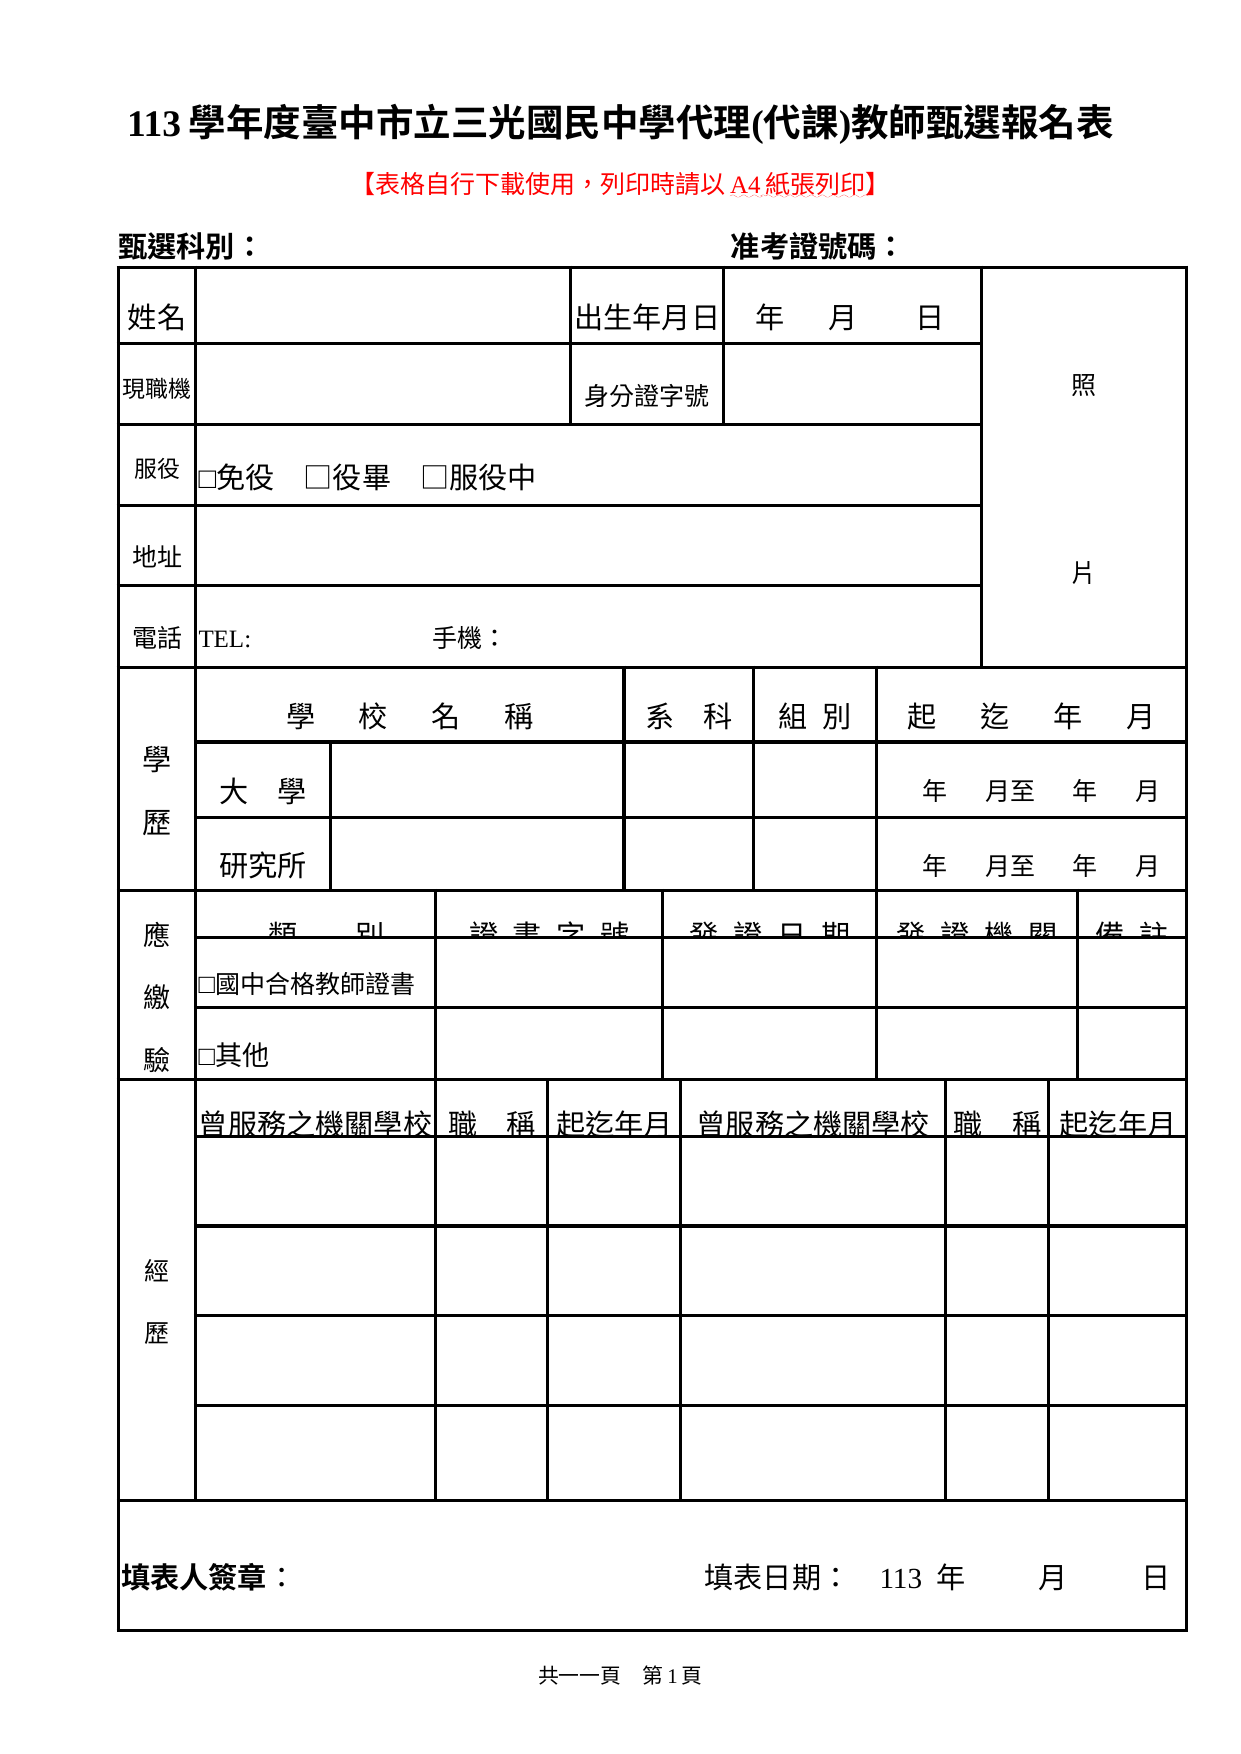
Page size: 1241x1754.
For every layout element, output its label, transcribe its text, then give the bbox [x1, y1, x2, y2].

table_cell [878, 1009, 1076, 1078]
table_cell [197, 507, 980, 583]
text 【表格自行下載使用，列印時請以A4紙張列印】 [118, 141, 1122, 203]
table_cell [332, 819, 622, 889]
table_cell 研究所 [197, 819, 329, 889]
table_cell [1079, 939, 1185, 1006]
table_cell [755, 819, 875, 889]
table_cell [725, 345, 980, 423]
table_cell [1079, 1009, 1185, 1078]
table_cell 備 註 [1079, 892, 1185, 936]
table_cell [549, 1407, 679, 1499]
table_cell [626, 819, 752, 889]
table_cell [682, 1138, 944, 1224]
table_cell 應 繳 驗 證 件 [120, 892, 194, 1078]
table_cell [878, 939, 1076, 1006]
table_cell [437, 1009, 624, 1078]
table_cell 起迄年月 [549, 1081, 679, 1135]
table_cell [624, 939, 661, 1006]
table_cell [1050, 1228, 1185, 1314]
text 甄選科別： 准考證號碼： [118, 203, 1122, 266]
table_cell [332, 744, 622, 816]
table_cell 職 稱 [437, 1081, 546, 1135]
table_cell [437, 1407, 546, 1499]
table_cell 填表人簽章： 填表日期： 113 年 月 日 [120, 1502, 1185, 1629]
table_cell [947, 1317, 1047, 1403]
table_cell [437, 1317, 546, 1403]
table_cell □免役 □役畢 □服役中 [197, 426, 980, 504]
table_cell [549, 1228, 679, 1314]
table_cell □其他 [197, 1009, 434, 1078]
table_cell □國中合格教師證書 [197, 939, 434, 1006]
table_cell 組 別 [755, 669, 875, 740]
table_cell [682, 1317, 944, 1403]
table_cell [197, 1317, 434, 1403]
table_cell 系 科 [626, 669, 752, 740]
table_cell [1050, 1407, 1185, 1499]
table_cell [1050, 1317, 1185, 1403]
table_cell [947, 1407, 1047, 1499]
table_cell [437, 1228, 546, 1314]
table_cell [682, 1407, 944, 1499]
table_cell [626, 744, 752, 816]
table_cell [197, 1228, 434, 1314]
table_cell 年 月至 年 月 [878, 819, 1185, 889]
table_cell [624, 1009, 661, 1078]
table_cell [682, 1228, 944, 1314]
table_cell 證 書 字 號 [437, 892, 661, 936]
table_cell [197, 1138, 434, 1224]
table_header 年 月 日 [725, 269, 980, 342]
table_cell 類 別 [197, 892, 434, 936]
table_cell 地址 [120, 507, 194, 583]
table_cell [549, 1317, 679, 1403]
table_cell [197, 1407, 434, 1499]
table_cell 發 證 日 期 [664, 892, 875, 936]
table_cell 曾服務之機關學校 [682, 1081, 944, 1135]
table_cell [947, 1228, 1047, 1314]
table_cell 曾服務之機關學校 [197, 1081, 434, 1135]
text 113學年度臺中市立三光國民中學代理(代課)教師甄選報名表 [118, 78, 1122, 141]
table_cell [549, 1138, 679, 1224]
table_cell 身分證字號 [572, 345, 722, 423]
table_cell TEL: 手機： [197, 587, 980, 666]
table_cell [664, 939, 875, 1006]
table_cell [197, 345, 569, 423]
table_cell 現職機關學校 [120, 345, 194, 423]
table_cell 年 月至 年 月 [878, 744, 1185, 816]
table_cell [947, 1138, 1047, 1224]
table_cell 經 歷 [120, 1081, 194, 1499]
table_cell 大 學 [197, 744, 329, 816]
table_cell 職 稱 [947, 1081, 1047, 1135]
table_cell 發 證 機 關 [878, 892, 1076, 936]
table_cell [1050, 1138, 1185, 1224]
table_header 姓名 [120, 269, 194, 342]
table_cell 起迄年月 [1050, 1081, 1185, 1135]
table_cell 服役 情形 [120, 426, 194, 504]
table_cell 電話 [120, 587, 194, 666]
table_cell 起 迄 年 月 [878, 669, 1185, 740]
table_cell [755, 744, 875, 816]
table_header 出生年月日 [572, 269, 722, 342]
table_cell [664, 1009, 875, 1078]
table_cell [437, 939, 624, 1006]
table_cell [437, 1138, 546, 1224]
table_cell 學 歷 [120, 669, 194, 889]
table_header 照 片 [983, 269, 1185, 666]
table_header [197, 269, 569, 342]
table_cell 學 校 名 稱 [197, 669, 622, 740]
